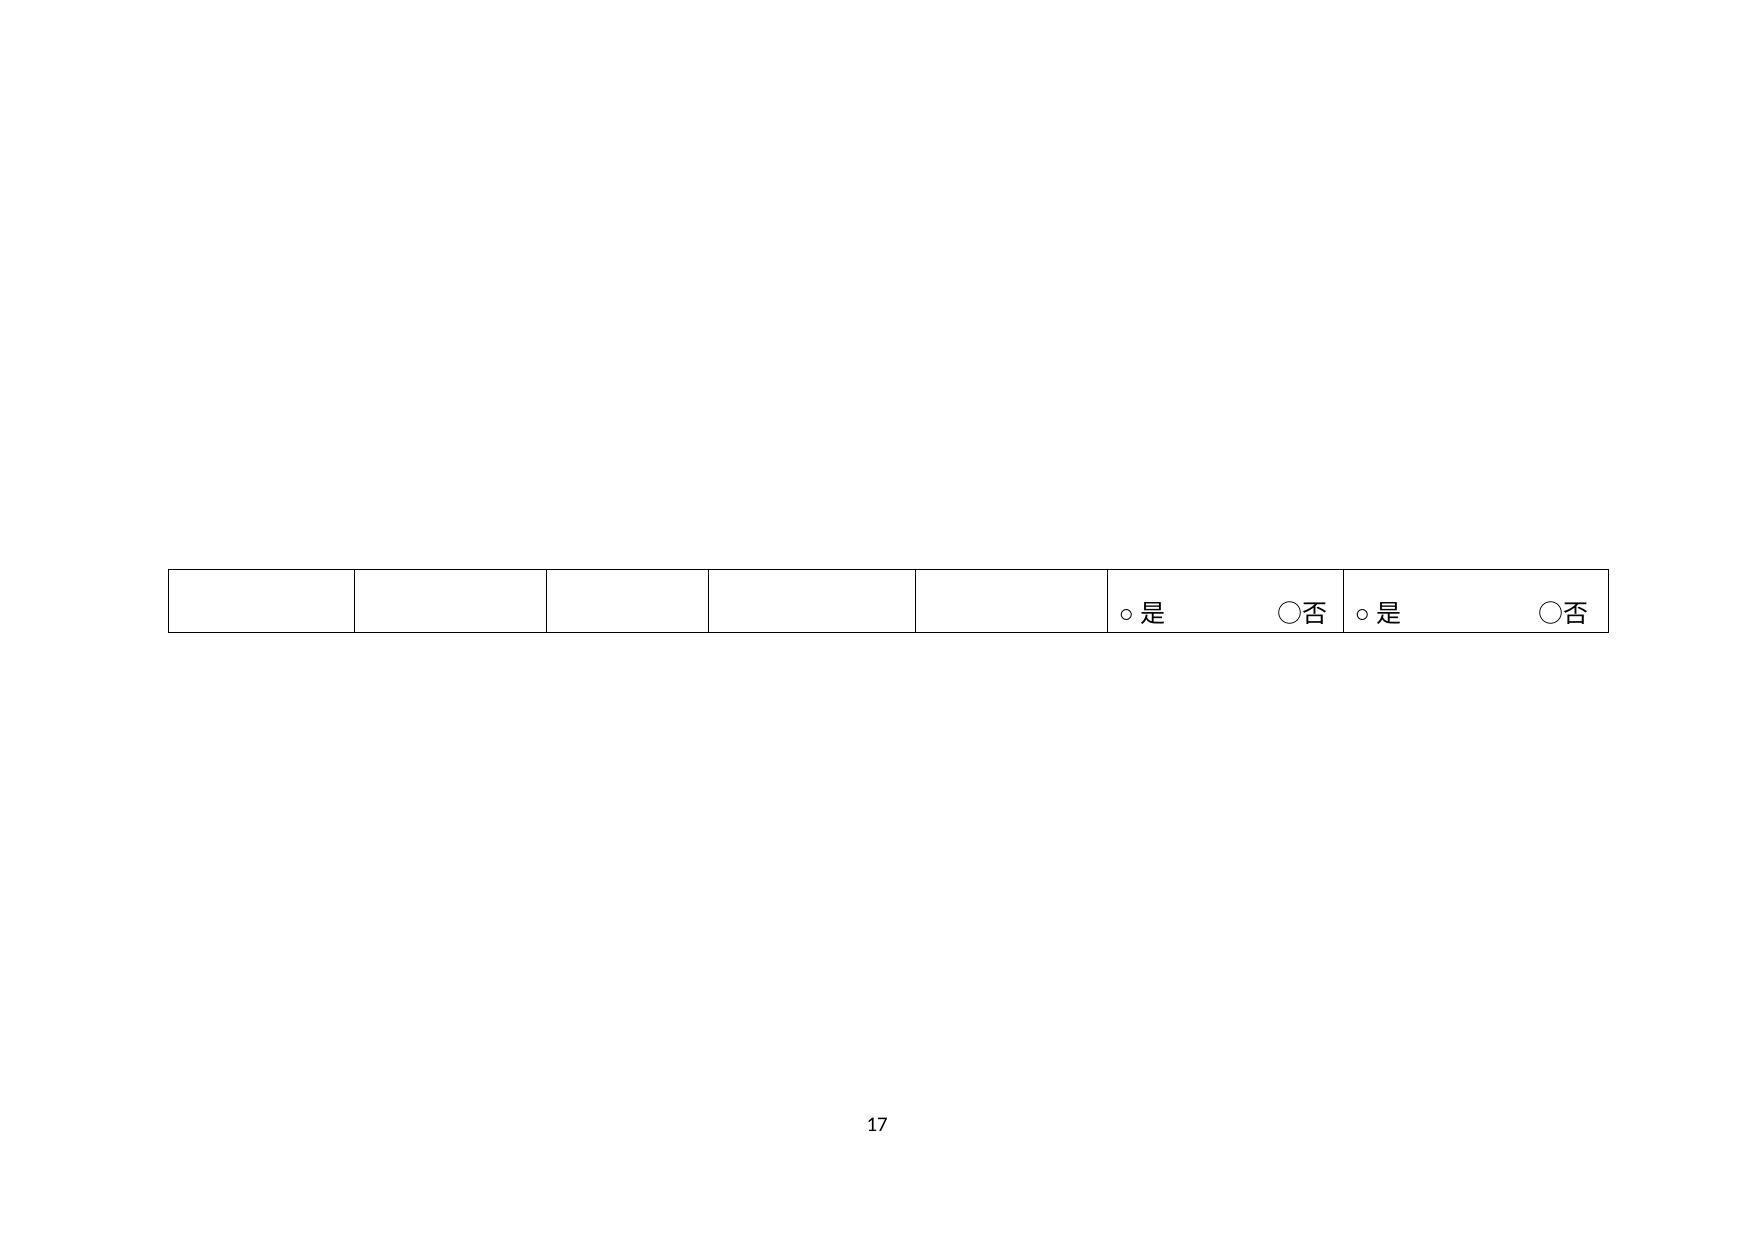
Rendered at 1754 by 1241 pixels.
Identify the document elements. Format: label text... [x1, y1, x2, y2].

table_cell ○ 是 ○否 [1108, 570, 1343, 632]
table_cell ○ 是 ○否 [1344, 570, 1608, 632]
table_cell [709, 570, 915, 632]
table_cell [355, 570, 546, 632]
table_cell [916, 570, 1107, 632]
table_cell [547, 570, 708, 632]
table_cell [169, 570, 354, 632]
